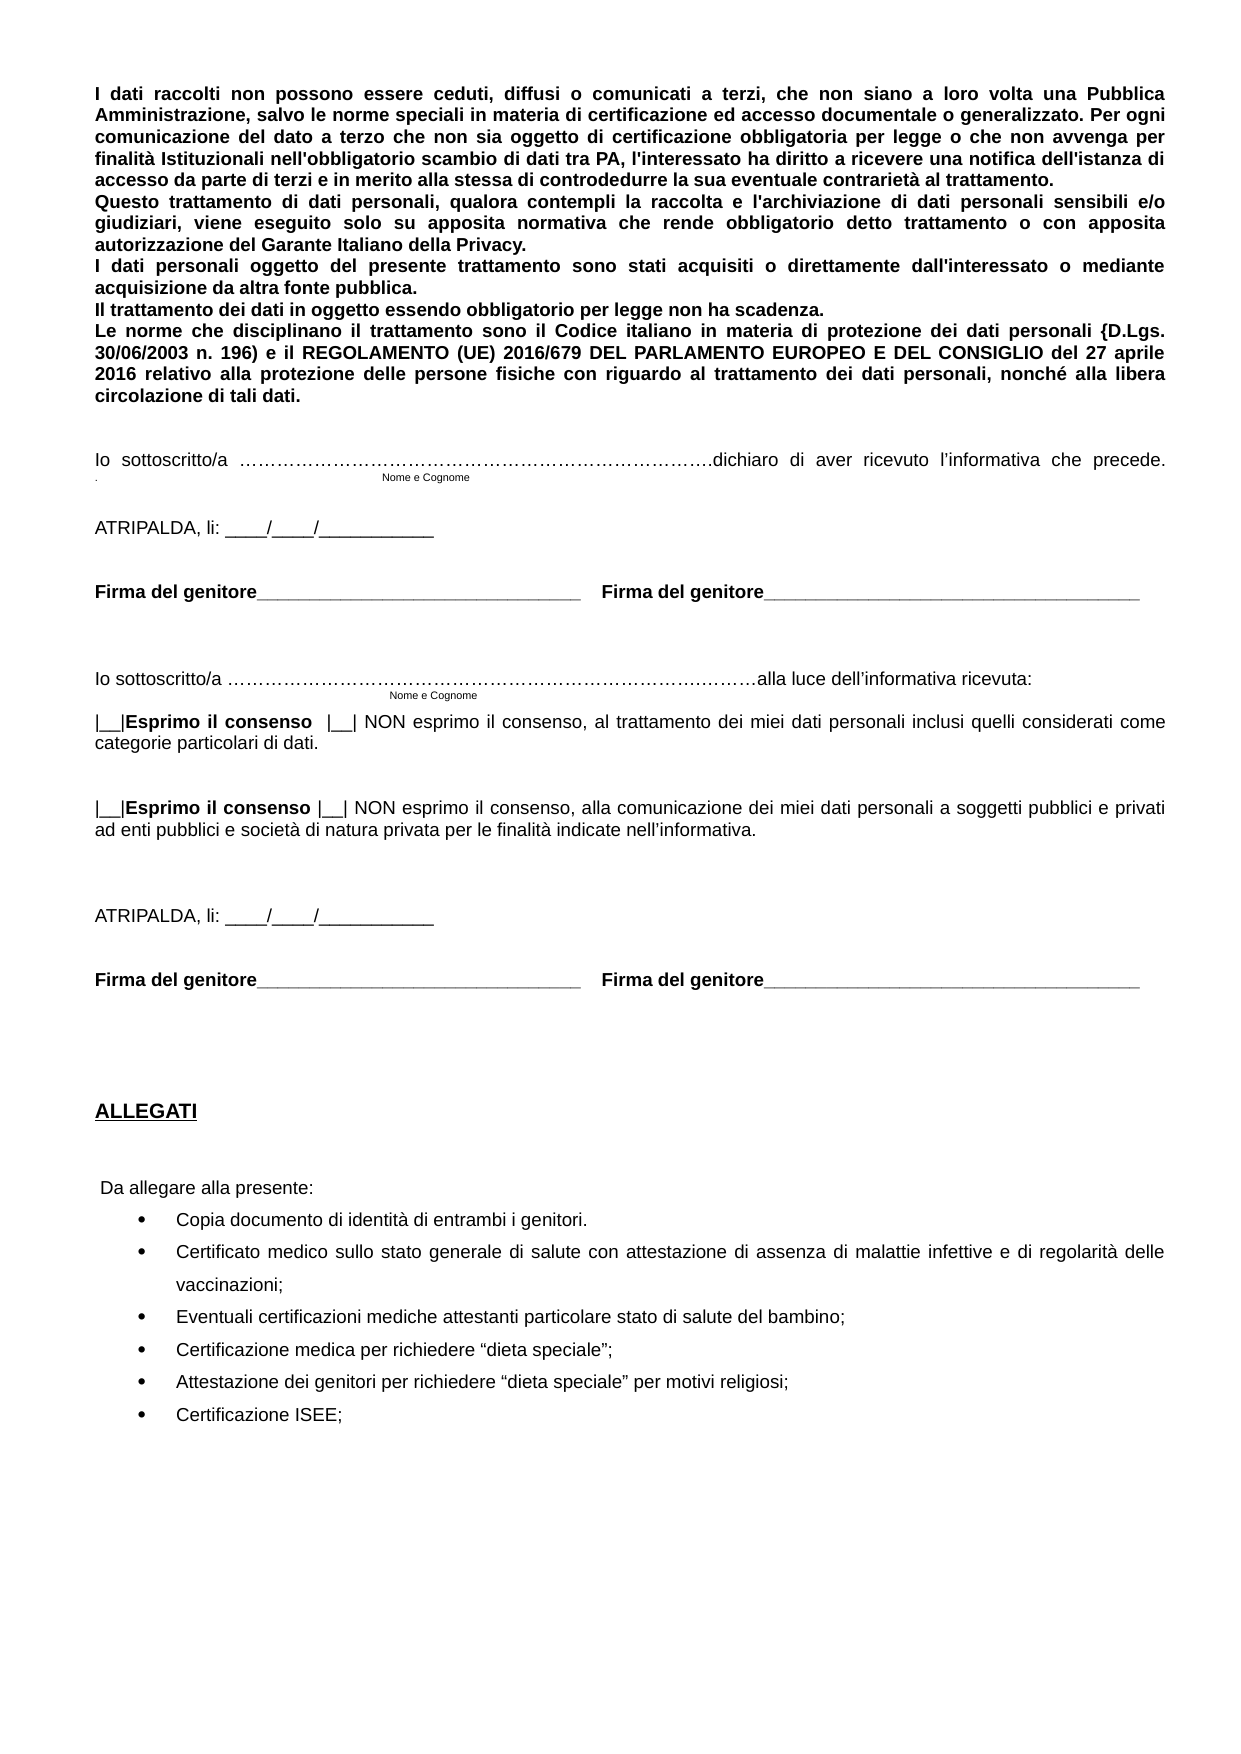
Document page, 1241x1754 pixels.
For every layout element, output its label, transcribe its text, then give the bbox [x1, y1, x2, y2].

text Da allegare alla presente: [94, 1176, 1166, 1198]
text Le norme che disciplinano il trattamento sono il Codice italiano in materia di protezione dei dati personali {D.Lgs. 30/06/2003 n. 196) e il REGOLAMENTO (UE) 2016/679 DEL PARLAMENTO EUROPEO E DEL CONSIGLIO del 27 aprile 2016 relativo alla protezione delle persone fisiche con riguardo al trattamento dei dati personali, nonché alla libera circolazione di tali dati. [94, 320, 1166, 406]
text Io sottoscritto/a ………………………………………………………………….………alla luce dell’informativa ricevuta: ︎ [94, 667, 1166, 689]
text Firma del genitore_______________________________ Firma del genitore____________________________________ [94, 581, 1166, 603]
text |__|Esprimo il consenso |__| NON esprimo il consenso, alla comunicazione dei miei dati personali a soggetti pubblici e privati ad enti pubblici e società di natura privata per le finalità indicate nell’informativa. [94, 797, 1166, 840]
text ATRIPALDA, li: ____/____/___________ [94, 904, 1166, 926]
text ALLEGATI [94, 1099, 1166, 1123]
text Firma del genitore_______________________________ Firma del genitore____________________________________ [94, 969, 1166, 991]
text Nome e Cognome [94, 689, 1166, 711]
text I dati personali oggetto del presente trattamento sono stati acquisiti o direttamente dall'interessato o mediante acquisizione da altra fonte pubblica. [94, 255, 1166, 298]
text Questo trattamento di dati personali, qualora contempli la raccolta e l'archiviazione di dati personali sensibili e/o giudiziari, viene eseguito solo su apposita normativa che rende obbligatorio detto trattamento o con apposita autorizzazione del Garante Italiano della Privacy. [94, 191, 1166, 255]
text |__|Esprimo il consenso |__| NON esprimo il consenso, al trattamento dei miei dati personali inclusi quelli considerati come categorie particolari di dati. [94, 711, 1166, 754]
list Certificato medico sullo stato generale di salute con attestazione di assenza di malattie infettive e di regolarità delle vaccinazioni; [138, 1241, 1166, 1295]
text I dati raccolti non possono essere ceduti, diffusi o comunicati a terzi, che non siano a loro volta una Pubblica Amministrazione, salvo le norme speciali in materia di certificazione ed accesso documentale o generalizzato. Per ogni comunicazione del dato a terzo che non sia oggetto di certificazione obbligatoria per legge o che non avvenga per finalità Istituzionali nell'obbligatorio scambio di dati tra PA, l'interessato ha diritto a ricevere una notifica dell'istanza di accesso da parte di terzi e in merito alla stessa di controdedurre la sua eventuale contrarietà al trattamento. [94, 83, 1166, 191]
text Io sottoscritto/a ………………………………………………………………….dichiaro di aver ricevuto l’informativa che precede. . Nome e Cognome [94, 449, 1166, 492]
list Certificazione ISEE; [138, 1403, 1166, 1425]
list Attestazione dei genitori per richiedere “dieta speciale” per motivi religiosi; [138, 1371, 1166, 1393]
list Eventuali certificazioni mediche attestanti particolare stato di salute del bambino; [138, 1306, 1166, 1328]
list Certificazione medica per richiedere “dieta speciale”; [138, 1338, 1166, 1360]
list Copia documento di identità di entrambi i genitori. [138, 1209, 1166, 1230]
text Il trattamento dei dati in oggetto essendo obbligatorio per legge non ha scadenza. [94, 298, 1166, 320]
text ATRIPALDA, li: ____/____/___________ [94, 516, 1166, 538]
